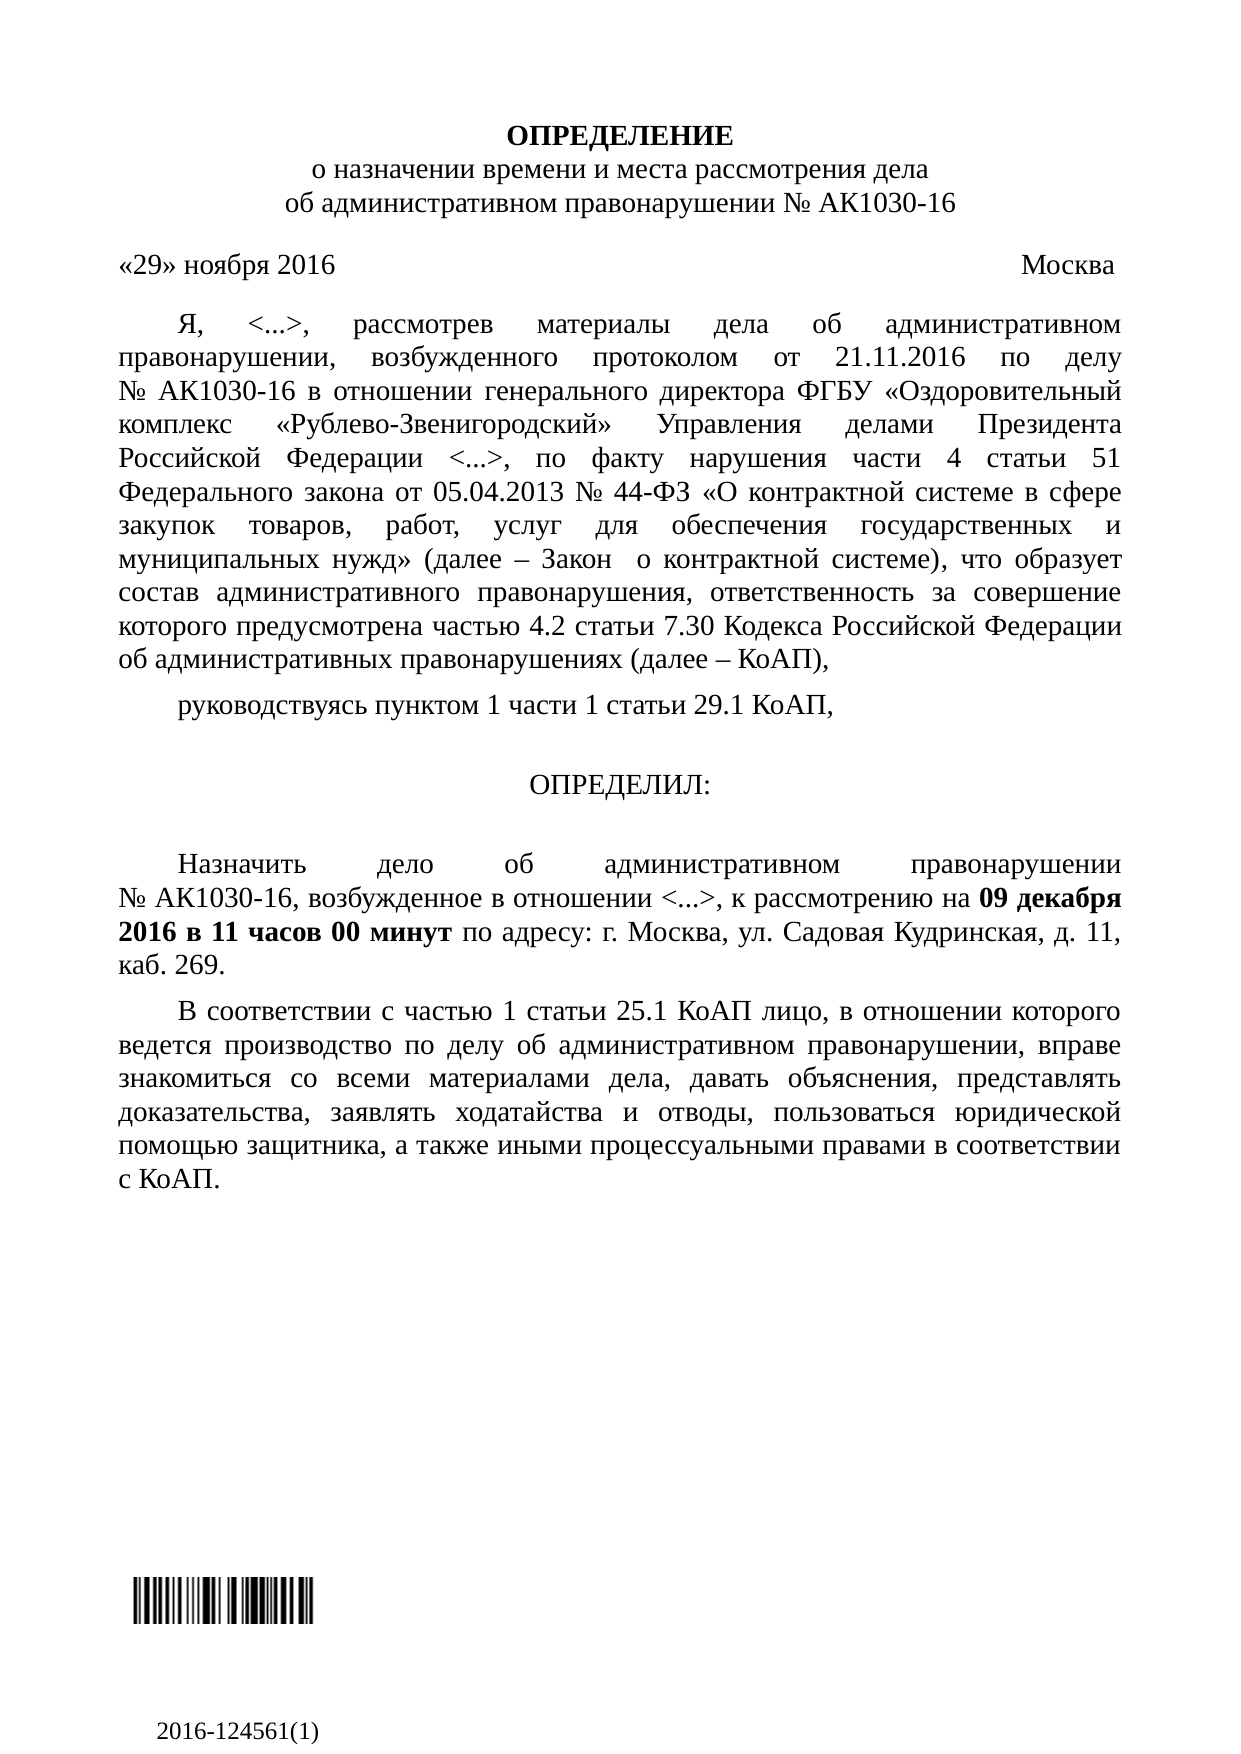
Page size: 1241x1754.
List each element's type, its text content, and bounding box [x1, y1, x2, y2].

text руководствуясь пунктом 1 части 1 статьи 29.1 КоАП, [118, 687, 1122, 721]
text об административном правонарушении № АК1030-16 [118, 185, 1122, 219]
text ОПРЕДЕЛИЛ: [118, 767, 1122, 801]
picture [118, 1577, 331, 1624]
text Я, <...>, рассмотрев материалы дела об административном правонарушении, возбужденного протоколом от 21.11.2016 по делу № АК1030-16 в отношении генерального директора ФГБУ «Оздоровительный комплекс «Рублево-Звенигородский» Управления делами Президента Российской Федерации <...>, по факту нарушения части 4 статьи 51 Федерального закона от 05.04.2013 № 44-ФЗ «О контрактной системе в сфере закупок товаров, работ, услуг для обеспечения государственных и муниципальных нужд» (далее – Закон о контрактной системе), что образует состав административного правонарушения, ответственность за совершение которого предусмотрена частью 4.2 статьи 7.30 Кодекса Российской Федерации об административных правонарушениях (далее – КоАП), [118, 306, 1122, 675]
text В соответствии с частью 1 статьи 25.1 КоАП лицо, в отношении которого ведется производство по делу об административном правонарушении, вправе знакомиться со всеми материалами дела, давать объяснения, представлять доказательства, заявлять ходатайства и отводы, пользоваться юридической помощью защитника, а также иными процессуальными правами в соответствии с КоАП. [118, 993, 1122, 1194]
text Назначить дело об административном правонарушении № АК1030-16, возбужденное в отношении <...>, к рассмотрению на 09 декабря 2016 в 11 часов 00 минут по адресу: г. Москва, ул. Садовая Кудринская, д. 11, каб. 269. [118, 847, 1122, 981]
text «29» ноября 2016 Москва [118, 247, 1122, 281]
text о назначении времени и места рассмотрения дела [118, 152, 1122, 185]
subtitle ОПРЕДЕЛЕНИЕ [118, 118, 1122, 152]
